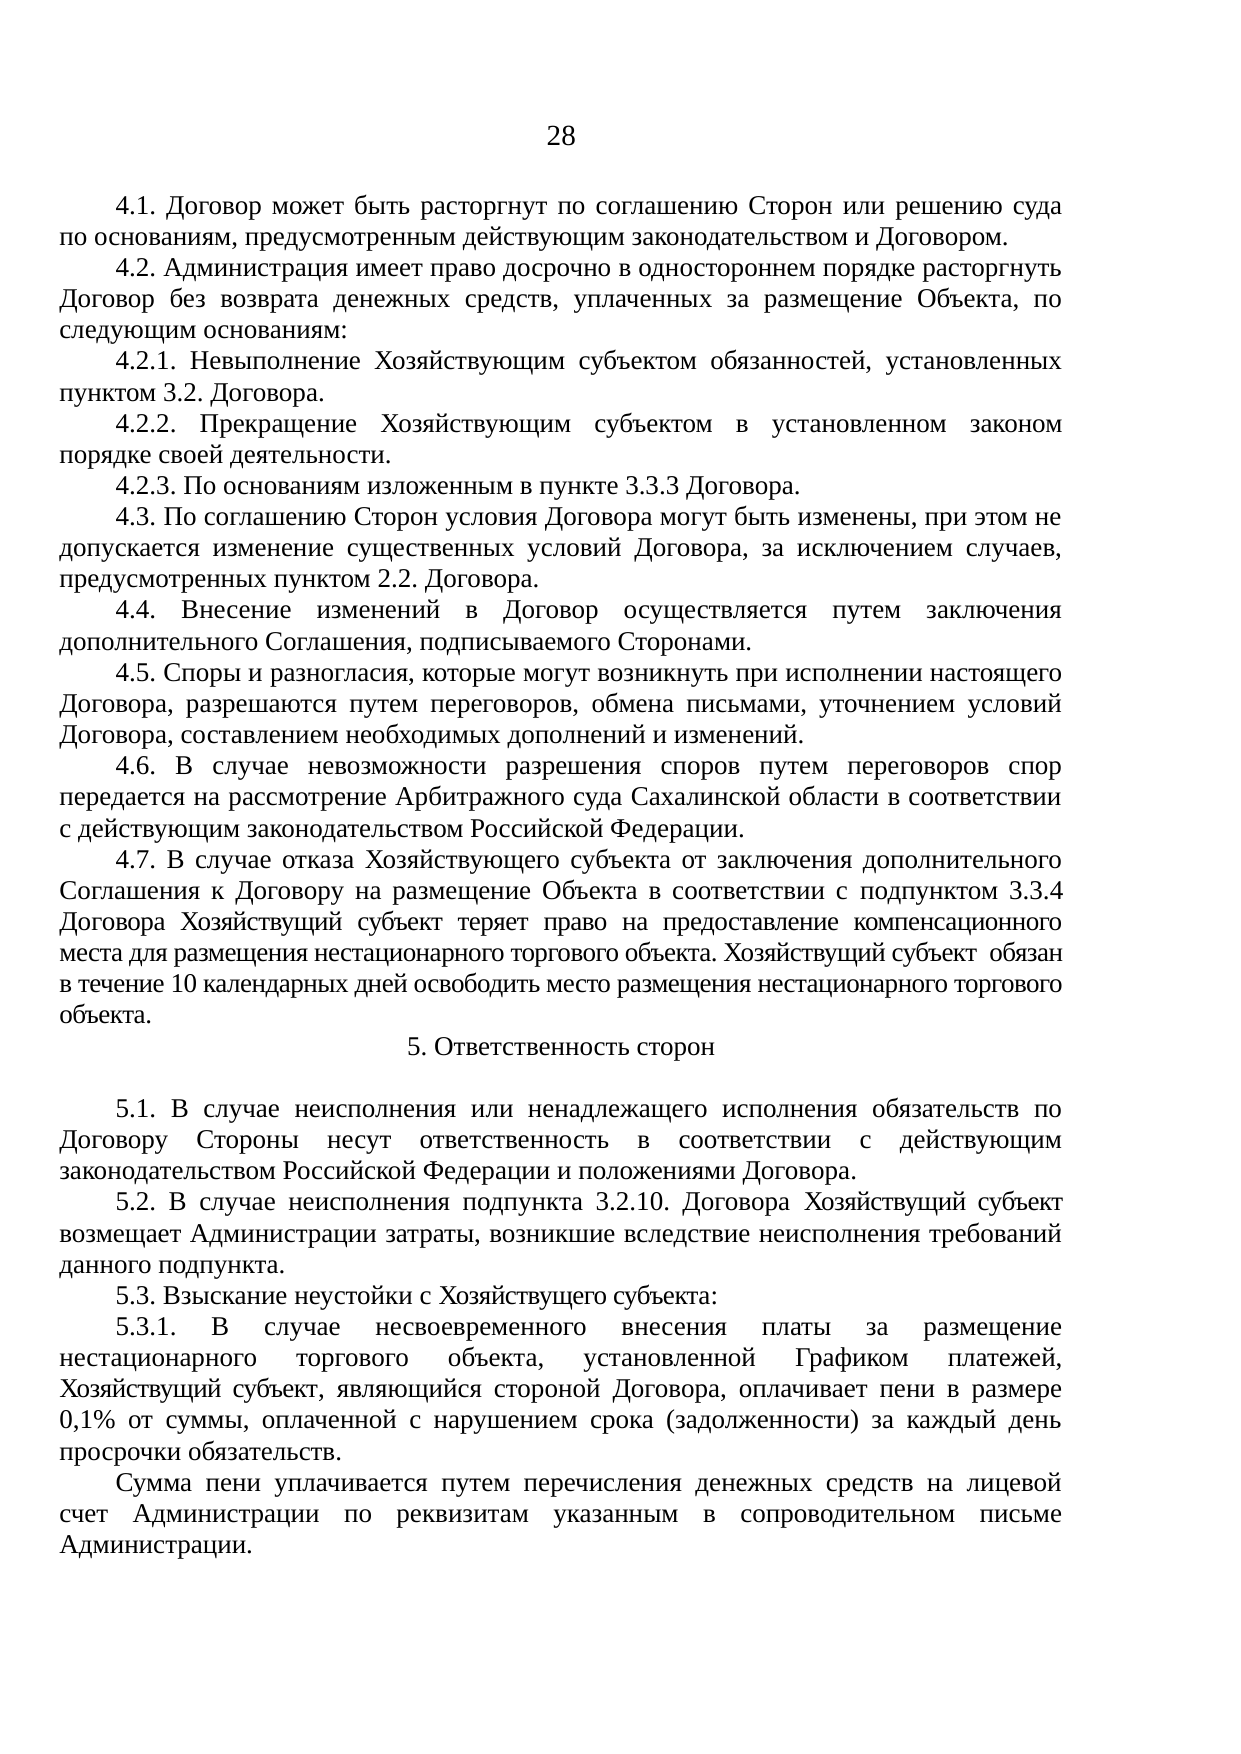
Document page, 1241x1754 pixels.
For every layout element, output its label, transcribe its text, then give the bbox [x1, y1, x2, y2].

text 5.3.1. В случае несвоевременного внесения платы за размещение нестационарного торгового объекта, установленной Графиком платежей, Хозяйствущий субъект, являющийся стороной Договора, оплачивает пени в размере 0,1% от суммы, оплаченной с нарушением срока (задолженности) за каждый день просрочки обязательств. [59, 1310, 1063, 1466]
text 4.5. Споры и разногласия, которые могут возникнуть при исполнении настоящего Договора, разрешаются путем переговоров, обмена письмами, уточнением условий Договора, составлением необходимых дополнений и изменений. [59, 656, 1063, 749]
text 4.7. В случае отказа Хозяйствующего субъекта от заключения дополнительного Соглашения к Договору на размещение Объекта в соответствии с подпунктом 3.3.4 Договора Хозяйствущий субъект теряет право на предоставление компенсационного места для размещения нестационарного торгового объекта. Хозяйствущий субъект обязан в течение 10 календарных дней освободить место размещения нестационарного торгового объекта. [59, 843, 1063, 1030]
text 4.2.1. Невыполнение Хозяйствующим субъектом обязанностей, установленных пунктом 3.2. Договора. [59, 344, 1063, 407]
text 4.2.2. Прекращение Хозяйствующим субъектом в установленном законом порядке своей деятельности. [59, 407, 1063, 469]
text 4.3. По соглашению Сторон условия Договора могут быть изменены, при этом не допускается изменение существенных условий Договора, за исключением случаев, предусмотренных пунктом 2.2. Договора. [59, 500, 1063, 594]
text 4.6. В случае невозможности разрешения споров путем переговоров спор передается на рассмотрение Арбитражного суда Сахалинской области в соответствии с действующим законодательством Российской Федерации. [59, 749, 1063, 843]
text 4.2. Администрация имеет право досрочно в одностороннем порядке расторгнуть Договор без возврата денежных средств, уплаченных за размещение Объекта, по следующим основаниям: [59, 251, 1063, 344]
text 4.2.3. По основаниям изложенным в пункте 3.3.3 Договора. [59, 469, 1063, 500]
text 5.3. Взыскание неустойки с Хозяйствущего субъекта: [59, 1279, 1063, 1310]
text 4.4. Внесение изменений в Договор осуществляется путем заключения дополнительного Соглашения, подписываемого Сторонами. [59, 594, 1063, 656]
text 5.1. В случае неисполнения или ненадлежащего исполнения обязательств по Договору Стороны несут ответственность в соответствии с действующим законодательством Российской Федерации и положениями Договора. [59, 1092, 1063, 1186]
text 5. Ответственность сторон [59, 1030, 1063, 1061]
text Сумма пени уплачивается путем перечисления денежных средств на лицевой счет Администрации по реквизитам указанным в сопроводительном письме Администрации. [59, 1466, 1063, 1559]
text 5.2. В случае неисполнения подпункта 3.2.10. Договора Хозяйствущий субъект возмещает Администрации затраты, возникшие вследствие неисполнения требований данного подпункта. [59, 1186, 1063, 1279]
text 4.1. Договор может быть расторгнут по соглашению Сторон или решению суда по основаниям, предусмотренным действующим законодательством и Договором. [59, 189, 1063, 251]
